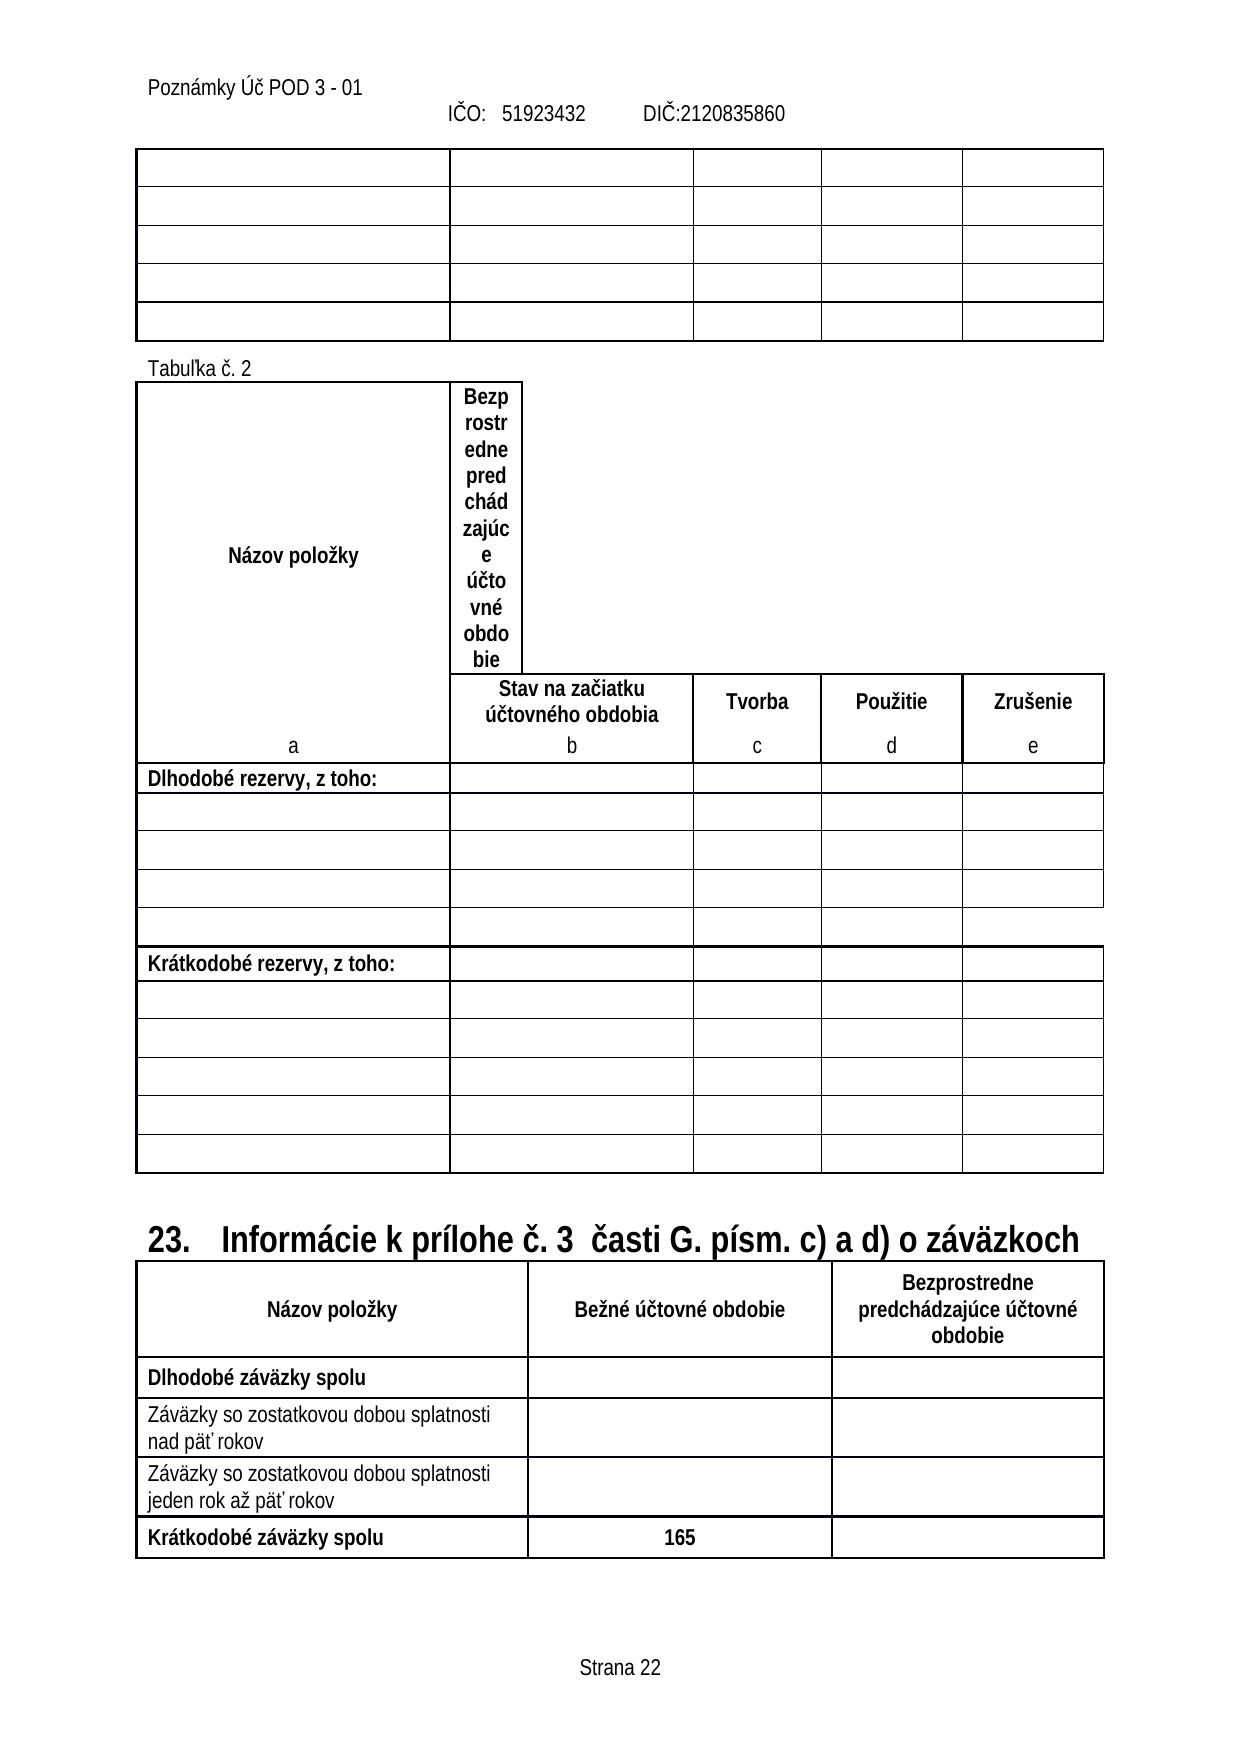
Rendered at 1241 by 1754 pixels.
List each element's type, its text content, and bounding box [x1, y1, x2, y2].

table_cell [138, 794, 449, 830]
table_cell [451, 150, 693, 186]
table_cell [822, 908, 962, 945]
table_cell [694, 264, 821, 301]
table_cell [138, 870, 449, 907]
table_cell [963, 764, 1103, 792]
table_cell [963, 1019, 1103, 1057]
table_cell [694, 948, 821, 980]
table_cell a [138, 728, 449, 762]
table_cell [529, 1399, 831, 1456]
table_cell [694, 1058, 821, 1095]
table_cell [694, 1096, 821, 1133]
table_cell [138, 1096, 449, 1133]
table_cell [694, 1135, 821, 1172]
table_cell b [451, 728, 692, 762]
table_cell Dlhodobé rezervy, z toho: [138, 764, 449, 792]
table_cell [822, 794, 962, 830]
table_cell [529, 1358, 831, 1397]
table_cell [833, 1458, 1103, 1515]
table_cell [138, 303, 449, 340]
table_cell [822, 264, 962, 301]
table_cell [694, 794, 821, 830]
table_cell [822, 1096, 962, 1133]
table_header Bežné účtovné obdobie [529, 1262, 831, 1356]
table_cell d [822, 728, 961, 762]
table_header Bezprostredne predchádzajúce účtovné obdobie [833, 1262, 1103, 1356]
table_cell [963, 1058, 1103, 1095]
table_cell [694, 303, 821, 340]
table_cell [138, 1058, 449, 1095]
table_cell [694, 982, 821, 1018]
table_cell [694, 908, 821, 945]
table_cell [138, 1135, 449, 1172]
table_cell [529, 1458, 831, 1515]
table_cell [694, 150, 821, 186]
table_cell [694, 1019, 821, 1057]
table_cell [451, 226, 693, 263]
table_cell Záväzky so zostatkovou dobou splatnosti nad päť rokov [138, 1399, 527, 1456]
table_cell Dlhodobé záväzky spolu [138, 1358, 527, 1397]
table_cell [822, 226, 962, 263]
table_cell [833, 1518, 1103, 1557]
table_cell [451, 908, 693, 945]
table_cell [963, 303, 1103, 340]
table_cell [963, 982, 1103, 1018]
table_cell Krátkodobé záväzky spolu [138, 1518, 527, 1557]
table_cell [694, 187, 821, 224]
table_cell [451, 303, 693, 340]
table_cell [451, 1135, 693, 1172]
table_cell [822, 187, 962, 224]
table_cell [822, 870, 962, 907]
table_cell [138, 264, 449, 301]
table_cell [822, 150, 962, 186]
table_cell [451, 187, 693, 224]
table_cell [138, 1019, 449, 1057]
table_cell [963, 1096, 1103, 1133]
table_cell Stav na začiatku účtovného obdobia [451, 675, 692, 728]
table_cell [451, 264, 693, 301]
table_cell Zrušenie [964, 675, 1103, 728]
table_cell [451, 948, 693, 980]
table_cell Použitie [822, 675, 961, 728]
table_cell [822, 1019, 962, 1057]
table_cell Tvorba [694, 675, 820, 728]
table_cell Záväzky so zostatkovou dobou splatnosti jeden rok až päť rokov [138, 1458, 527, 1515]
table_cell e [964, 728, 1103, 762]
table_cell [963, 870, 1103, 907]
table_cell [822, 303, 962, 340]
table_cell [138, 150, 449, 186]
table_cell [451, 1096, 693, 1133]
text Tabuľka č. 2 [148, 354, 1092, 381]
table_cell [451, 1019, 693, 1057]
table_cell [451, 831, 693, 868]
table_cell [694, 831, 821, 868]
table_cell [963, 831, 1103, 868]
table_cell [451, 794, 693, 830]
table_cell [451, 764, 693, 792]
table_cell Krátkodobé rezervy, z toho: [138, 948, 449, 980]
table_cell [963, 226, 1103, 263]
table_cell [963, 794, 1103, 830]
table_cell [694, 226, 821, 263]
table_cell 165 [529, 1518, 831, 1557]
table_cell [451, 870, 693, 907]
title Informácie k prílohe č. 3 časti G. písm. c) a d) o záväzkoch [148, 1217, 1092, 1260]
table_cell [138, 187, 449, 224]
table_header [523, 381, 1104, 673]
table_cell [963, 948, 1103, 980]
table_cell [138, 982, 449, 1018]
table_cell [833, 1399, 1103, 1456]
table_cell [694, 870, 821, 907]
table_cell [138, 831, 449, 868]
table_cell [822, 764, 962, 792]
table_header Názov položky [138, 383, 449, 728]
table_header Názov položky [138, 1262, 527, 1356]
table_cell [963, 150, 1103, 186]
table_cell [138, 226, 449, 263]
table_cell [963, 908, 1104, 945]
table_cell [451, 982, 693, 1018]
table_cell [963, 187, 1103, 224]
table_cell [822, 1135, 962, 1172]
table_cell [822, 948, 962, 980]
table_cell [822, 831, 962, 868]
table_cell [963, 264, 1103, 301]
table_cell [138, 908, 449, 945]
table_cell [694, 764, 821, 792]
table_header Bezprostredne predchádzajúce účtovné obdobie [451, 383, 521, 673]
table_cell [822, 1058, 962, 1095]
table_cell c [694, 728, 820, 762]
table_cell [822, 982, 962, 1018]
table_cell [963, 1135, 1103, 1172]
table_cell [833, 1358, 1103, 1397]
table_cell [451, 1058, 693, 1095]
